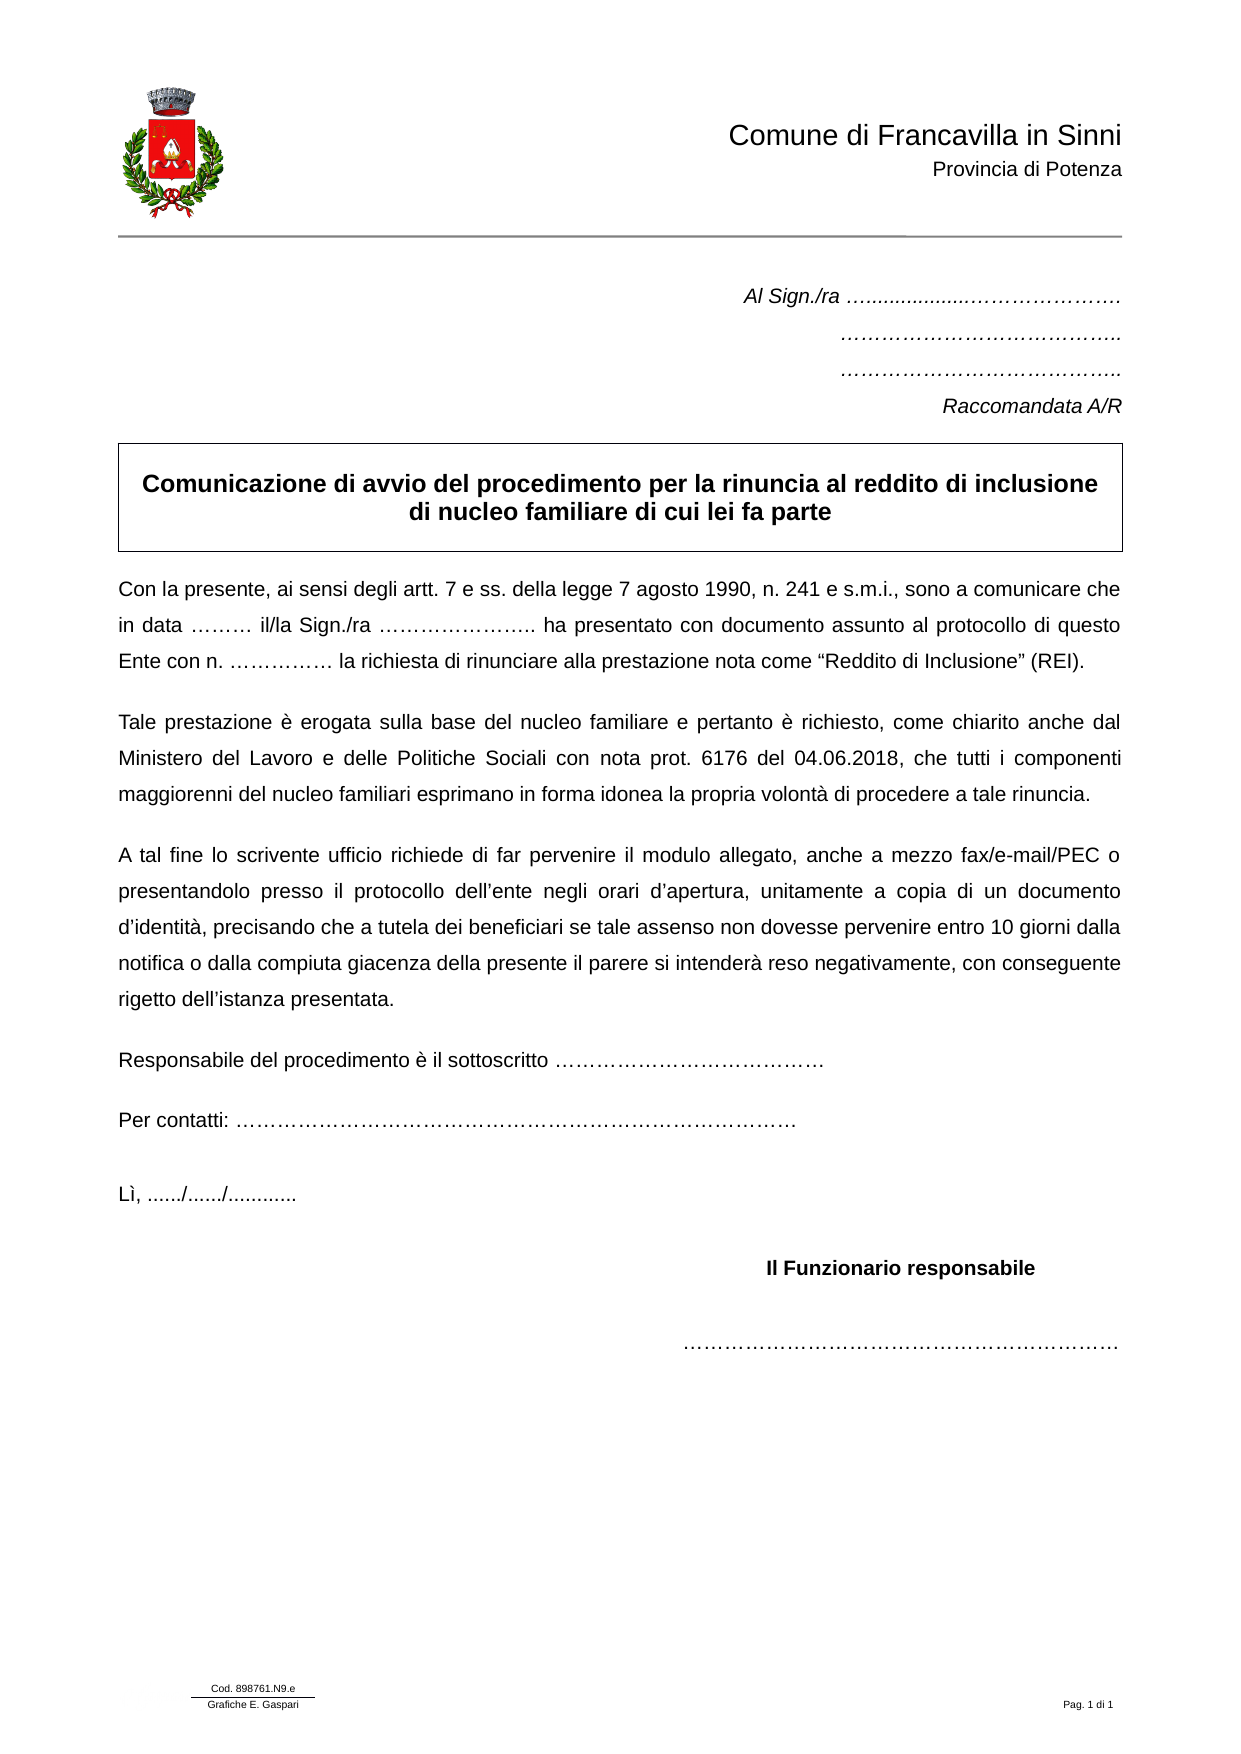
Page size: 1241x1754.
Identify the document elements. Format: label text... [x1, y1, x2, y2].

text Il Funzionario responsabile [679, 1256, 1122, 1280]
text Con la presente, ai sensi degli artt. 7 e ss. della legge 7 agosto 1990, n. 241 e s.m.i., sono a comunicare che in data ……… il/la Sign./ra ………………….. ha presentato con documento assunto al protocollo di questo Ente con n. …………… la richiesta di rinunciare alla prestazione nota come “Reddito di Inclusione” (REI). [118, 577, 1122, 673]
text Comune di Francavilla in Sinni [224, 118, 1122, 152]
text Responsabile del procedimento è il sottoscritto ………………………………… [118, 1047, 1122, 1071]
picture [122, 87, 224, 219]
text ………………………………….. [118, 357, 1122, 381]
text ……………………………………………………… [679, 1330, 1122, 1354]
text Raccomandata A/R [118, 393, 1122, 417]
text A tal fine lo scrivente ufficio richiede di far pervenire il modulo allegato, anche a mezzo fax/e-mail/PEC o presentandolo presso il protocollo dell’ente negli orari d’apertura, unitamente a copia di un documento d’identità, precisando che a tutela dei beneficiari se tale assenso non dovesse pervenire entro 10 giorni dalla notifica o dalla compiuta giacenza della presente il parere si intenderà reso negativamente, con conseguente rigetto dell’istanza presentata. [118, 843, 1122, 1010]
text Per contatti: ……………………………………………………………………… [118, 1108, 1122, 1132]
table_header Comunicazione di avvio del procedimento per la rinuncia al reddito di inclusione di nucleo familiare di cui lei fa parte [119, 444, 1122, 551]
text ………………………………….. [118, 321, 1122, 344]
text Tale prestazione è erogata sulla base del nucleo familiare e pertanto è richiesto, come chiarito anche dal Ministero del Lavoro e delle Politiche Sociali con nota prot. 6176 del 04.06.2018, che tutti i componenti maggiorenni del nucleo familiari esprimano in forma idonea la propria volontà di procedere a tale rinuncia. [118, 710, 1122, 806]
text Al Sign./ra …..................…………………. [118, 284, 1122, 308]
text Provincia di Potenza [224, 157, 1122, 181]
text Lì, ....../....../............ [118, 1182, 1122, 1206]
